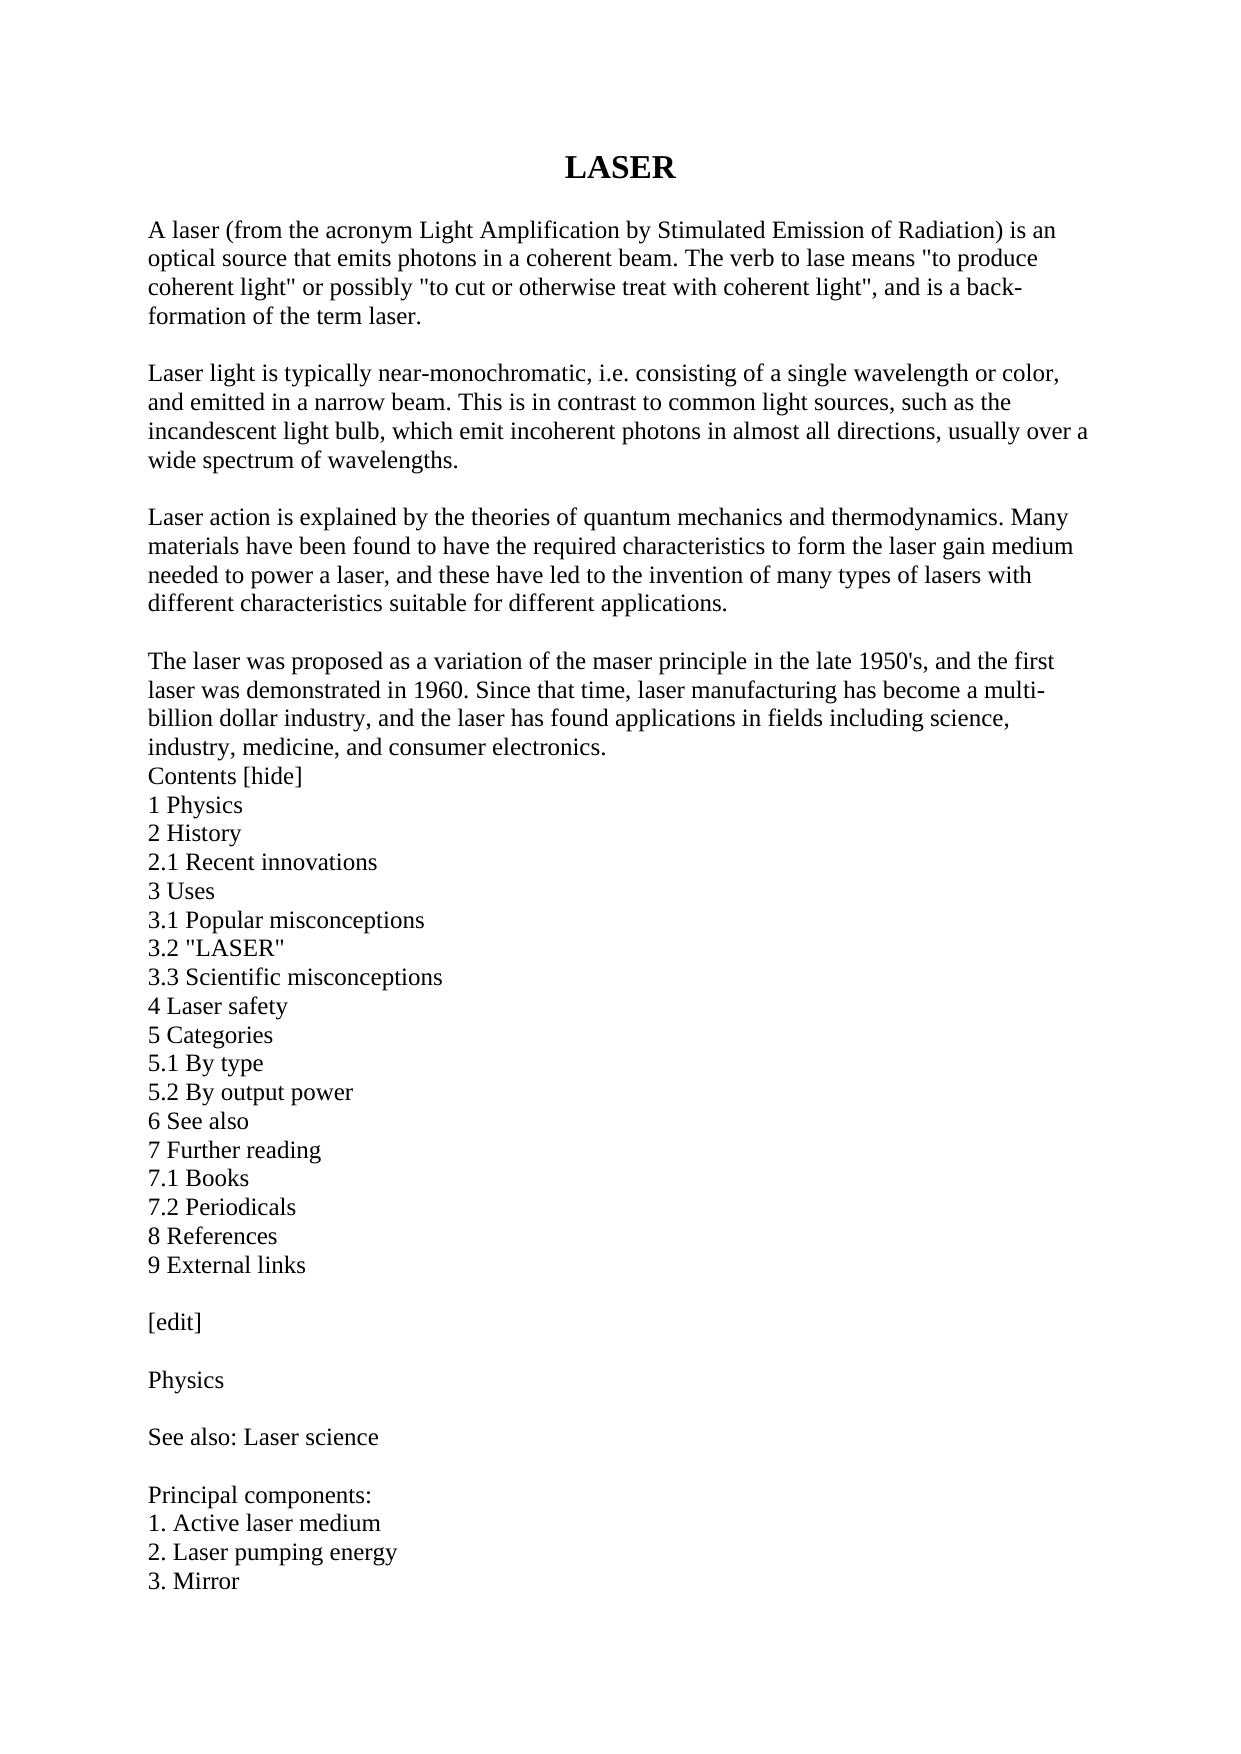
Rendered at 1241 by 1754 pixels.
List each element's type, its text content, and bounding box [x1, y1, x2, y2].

text 8 References [148, 1221, 1093, 1250]
text 2.1 Recent innovations [148, 847, 1093, 876]
text 6 See also [148, 1106, 1093, 1135]
text Laser action is explained by the theories of quantum mechanics and thermodynamics. Many materials have been found to have the required characteristics to form the laser gain medium needed to power a laser, and these have led to the invention of many types of lasers with different characteristics suitable for different applications. [148, 502, 1093, 617]
text 5.1 By type [148, 1048, 1093, 1077]
text 2. Laser pumping energy [148, 1537, 1093, 1566]
text [edit] [148, 1307, 1093, 1336]
text 3 Uses [148, 876, 1093, 905]
text 3.3 Scientific misconceptions [148, 962, 1093, 991]
text 1 Physics [148, 790, 1093, 818]
text 3.2 "LASER" [148, 933, 1093, 962]
text 7.2 Periodicals [148, 1192, 1093, 1221]
text A laser (from the acronym Light Amplification by Stimulated Emission of Radiation) is an optical source that emits photons in a coherent beam. The verb to lase means "to produce coherent light" or possibly "to cut or otherwise treat with coherent light", and is a back-formation of the term laser. [148, 215, 1093, 330]
text 1. Active laser medium [148, 1508, 1093, 1537]
text 9 External links [148, 1250, 1093, 1278]
text The laser was proposed as a variation of the maser principle in the late 1950's, and the first laser was demonstrated in 1960. Since that time, laser manufacturing has become a multi-billion dollar industry, and the laser has found applications in fields including science, industry, medicine, and consumer electronics. [148, 646, 1093, 761]
text 5 Categories [148, 1020, 1093, 1048]
text Principal components: [148, 1480, 1093, 1508]
text 7.1 Books [148, 1163, 1093, 1192]
text Contents [hide] [148, 761, 1093, 790]
text 3. Mirror [148, 1566, 1093, 1595]
text 5.2 By output power [148, 1077, 1093, 1106]
text Physics [148, 1365, 1093, 1393]
text 2 History [148, 818, 1093, 847]
text Laser light is typically near-monochromatic, i.e. consisting of a single wavelength or color, and emitted in a narrow beam. This is in contrast to common light sources, such as the incandescent light bulb, which emit incoherent photons in almost all directions, usually over a wide spectrum of wavelengths. [148, 358, 1093, 473]
text LASER [148, 148, 1093, 186]
text 3.1 Popular misconceptions [148, 905, 1093, 933]
text See also: Laser science [148, 1422, 1093, 1451]
text 4 Laser safety [148, 991, 1093, 1020]
text 7 Further reading [148, 1135, 1093, 1163]
